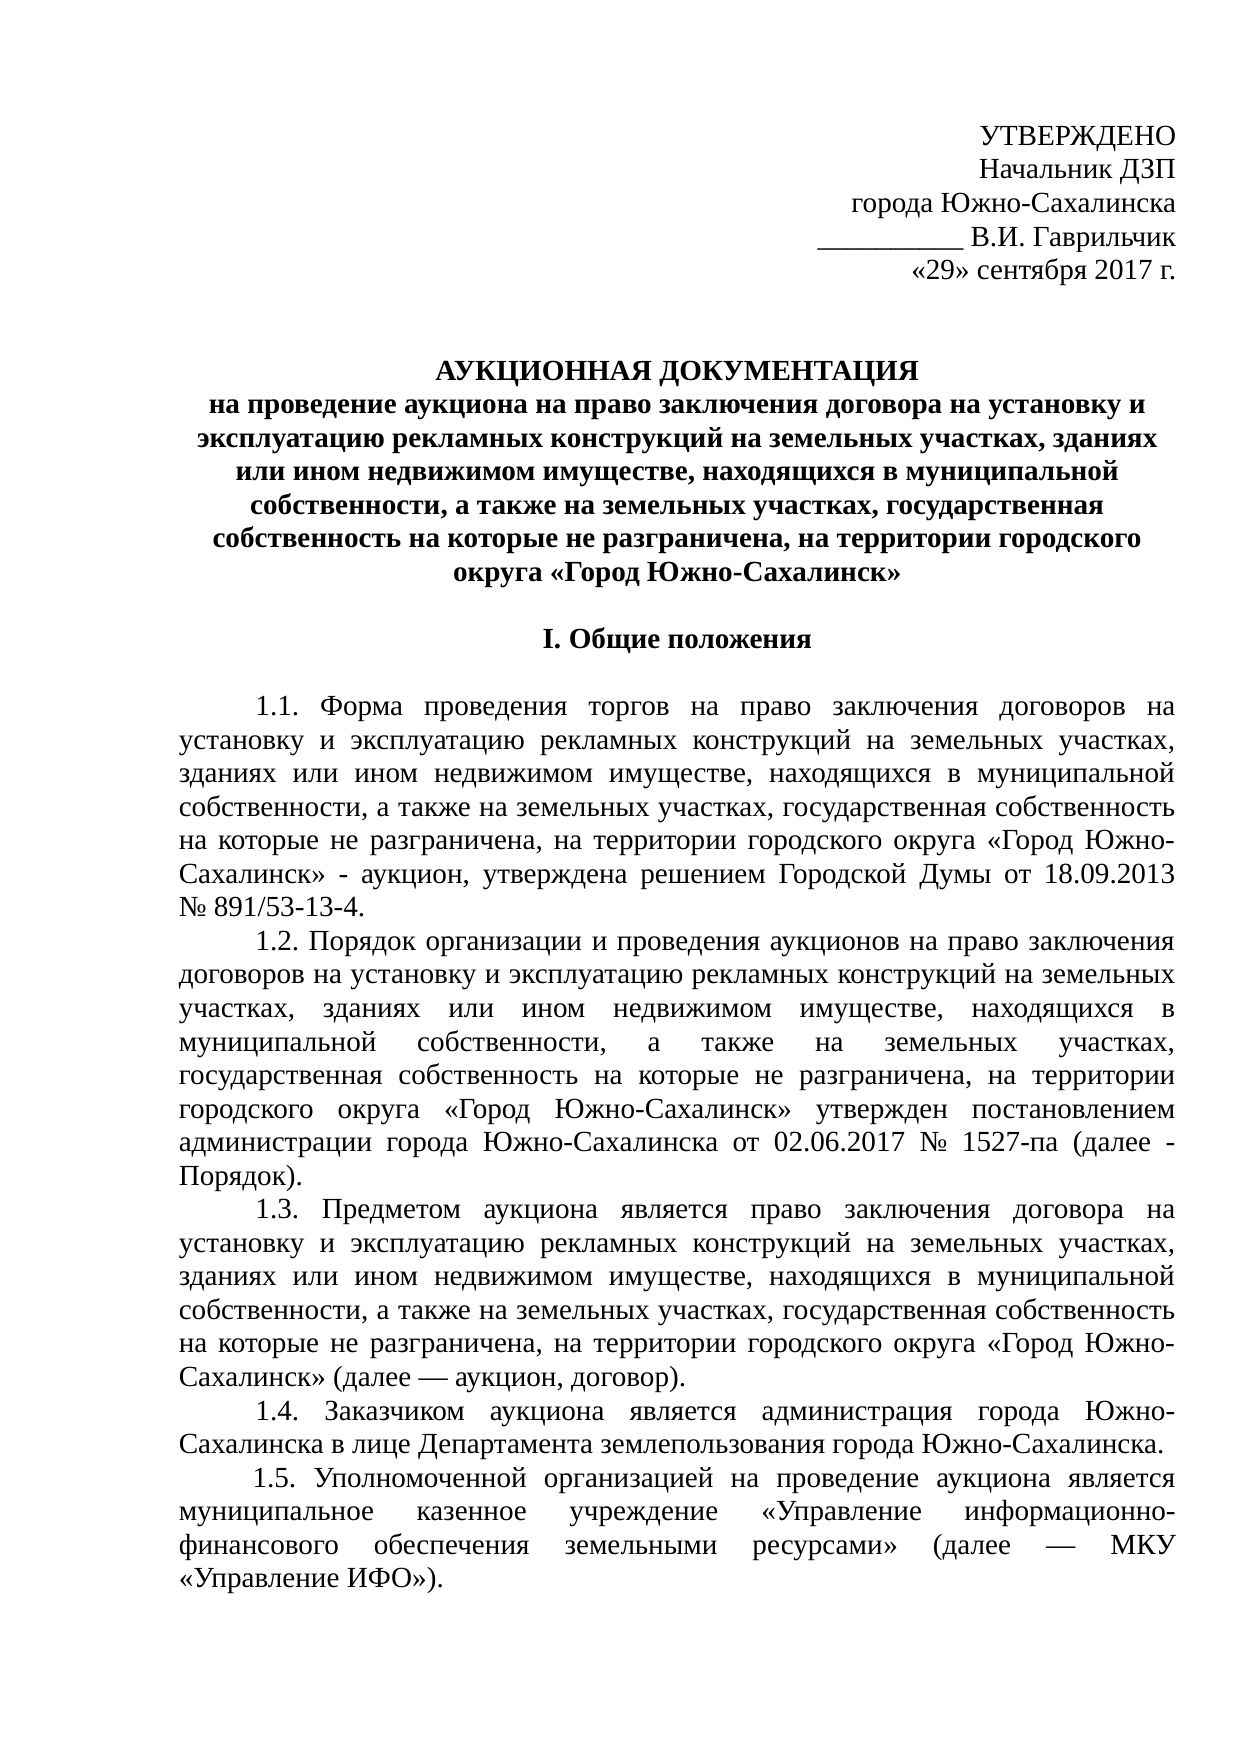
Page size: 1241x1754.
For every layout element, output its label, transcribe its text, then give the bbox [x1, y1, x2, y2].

text 1.4. Заказчиком аукциона является администрация города Южно-Сахалинска в лице Департамента землепользования города Южно-Сахалинска. [178, 1393, 1176, 1460]
text УТВЕРЖДЕНО [804, 118, 1176, 152]
text 1.2. Порядок организации и проведения аукционов на право заключения договоров на установку и эксплуатацию рекламных конструкций на земельных участках, зданиях или ином недвижимом имуществе, находящихся в муниципальной собственности, а также на земельных участках, государственная собственность на которые не разграничена, на территории городского округа «Город Южно-Сахалинск» утвержден постановлением администрации города Южно-Сахалинска от 02.06.2017 № 1527-па (далее - Порядок). [178, 923, 1176, 1191]
text города Южно-Сахалинска [604, 185, 1176, 219]
text I. Общие положения [178, 621, 1176, 655]
text Начальник ДЗП [604, 152, 1176, 185]
text 1.1. Форма проведения торгов на право заключения договоров на установку и эксплуатацию рекламных конструкций на земельных участках, зданиях или ином недвижимом имуществе, находящихся в муниципальной собственности, а также на земельных участках, государственная собственность на которые не разграничена, на территории городского округа «Город Южно-Сахалинск» - аукцион, утверждена решением Городской Думы от 18.09.2013 № 891/53-13-4. [178, 688, 1176, 923]
text на проведение аукциона на право заключения договора на установку и эксплуатацию рекламных конструкций на земельных участках, зданиях или ином недвижимом имуществе, находящихся в муниципальной собственности, а также на земельных участках, государственная собственность на которые не разграничена, на территории городского округа «Город Южно-Сахалинск» [178, 386, 1176, 588]
text «29» сентября 2017 г. [178, 252, 1176, 286]
text 1.3. Предметом аукциона является право заключения договора на установку и эксплуатацию рекламных конструкций на земельных участках, зданиях или ином недвижимом имуществе, находящихся в муниципальной собственности, а также на земельных участках, государственная собственность на которые не разграничена, на территории городского округа «Город Южно-Сахалинск» (далее — аукцион, договор). [178, 1191, 1176, 1393]
text 1.5. Уполномоченной организацией на проведение аукциона является муниципальное казенное учреждение «Управление информационно-финансового обеспечения земельными ресурсами» (далее — МКУ «Управление ИФО»). [178, 1460, 1176, 1594]
text АУКЦИОННАЯ ДОКУМЕНТАЦИЯ [178, 353, 1176, 386]
text __________ В.И. Гаврильчик [804, 219, 1176, 252]
